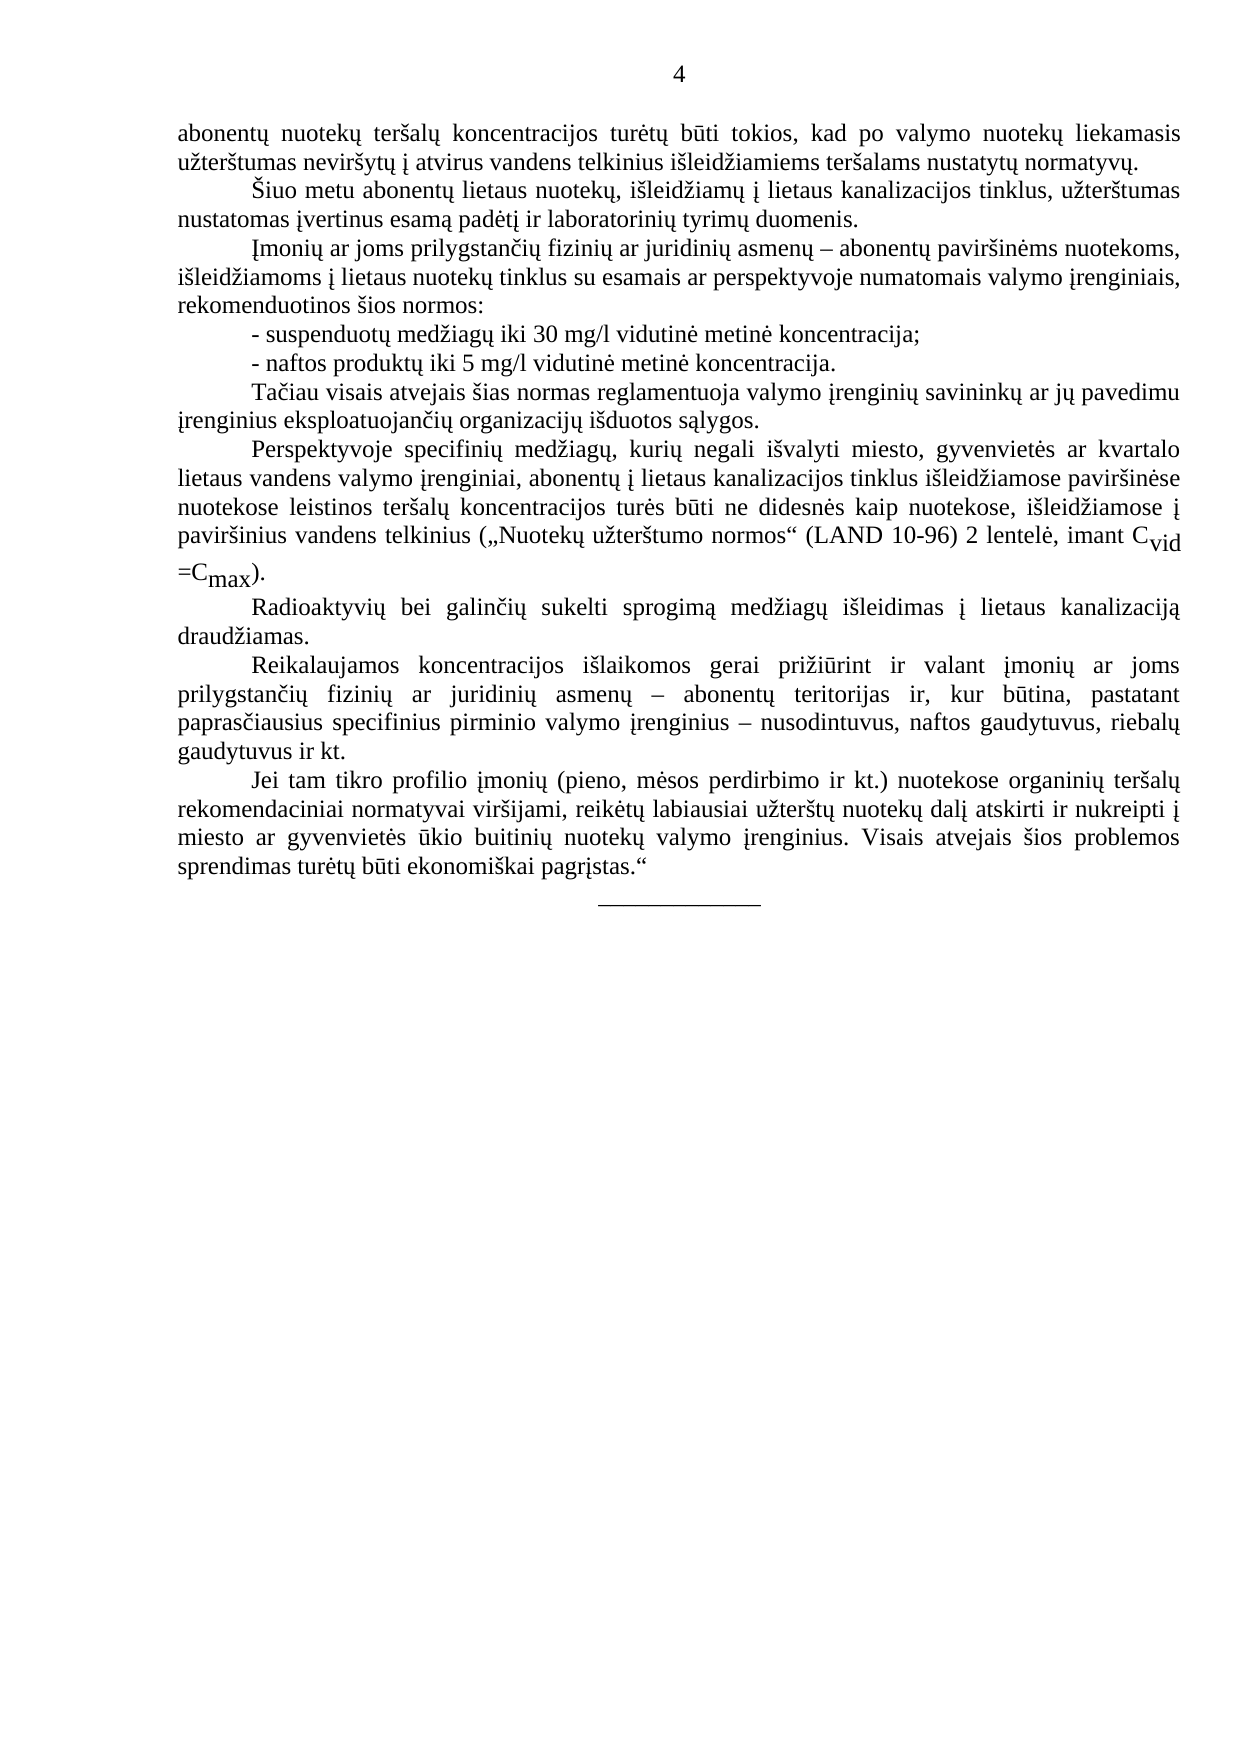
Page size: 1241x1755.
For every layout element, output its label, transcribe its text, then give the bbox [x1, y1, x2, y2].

text Tačiau visais atvejais šias normas reglamentuoja valymo įrenginių savininkų ar jų pavedimu įrenginius eksploatuojančių organizacijų išduotos sąlygos. [177, 377, 1181, 434]
text Šiuo metu abonentų lietaus nuotekų, išleidžiamų į lietaus kanalizacijos tinklus, užterštumas nustatomas įvertinus esamą padėtį ir laboratorinių tyrimų duomenis. [177, 176, 1181, 233]
text - naftos produktų iki 5 mg/l vidutinė metinė koncentracija. [177, 348, 1181, 377]
text Jei tam tikro profilio įmonių (pieno, mėsos perdirbimo ir kt.) nuotekose organinių teršalų rekomendaciniai normatyvai viršijami, reikėtų labiausiai užterštų nuotekų dalį atskirti ir nukreipti į miesto ar gyvenvietės ūkio buitinių nuotekų valymo įrenginius. Visais atvejais šios problemos sprendimas turėtų būti ekonomiškai pagrįstas.“ [177, 765, 1181, 880]
text Radioaktyvių bei galinčių sukelti sprogimą medžiagų išleidimas į lietaus kanalizaciją draudžiamas. [177, 592, 1181, 650]
text Reikalaujamos koncentracijos išlaikomos gerai prižiūrint ir valant įmonių ar joms prilygstančių fizinių ar juridinių asmenų – abonentų teritorijas ir, kur būtina, pastatant paprasčiausius specifinius pirminio valymo įrenginius – nusodintuvus, naftos gaudytuvus, riebalų gaudytuvus ir kt. [177, 650, 1181, 765]
text - suspenduotų medžiagų iki 30 mg/l vidutinė metinė koncentracija; [177, 319, 1181, 348]
text abonentų nuotekų teršalų koncentracijos turėtų būti tokios, kad po valymo nuotekų liekamasis užterštumas neviršytų į atvirus vandens telkinius išleidžiamiems teršalams nustatytų normatyvų. [177, 118, 1181, 176]
text Įmonių ar joms prilygstančių fizinių ar juridinių asmenų – abonentų paviršinėms nuotekoms, išleidžiamoms į lietaus nuotekų tinklus su esamais ar perspektyvoje numatomais valymo įrenginiais, rekomenduotinos šios normos: [177, 233, 1181, 319]
text _____________ [177, 880, 1181, 909]
text Perspektyvoje specifinių medžiagų, kurių negali išvalyti miesto, gyvenvietės ar kvartalo lietaus vandens valymo įrenginiai, abonentų į lietaus kanalizacijos tinklus išleidžiamose paviršinėse nuotekose leistinos teršalų koncentracijos turės būti ne didesnės kaip nuotekose, išleidžiamose į paviršinius vandens telkinius („Nuotekų užterštumo normos“ (LAND 10-96) 2 lentelė, imant Cvid =Cmax). [177, 434, 1181, 592]
